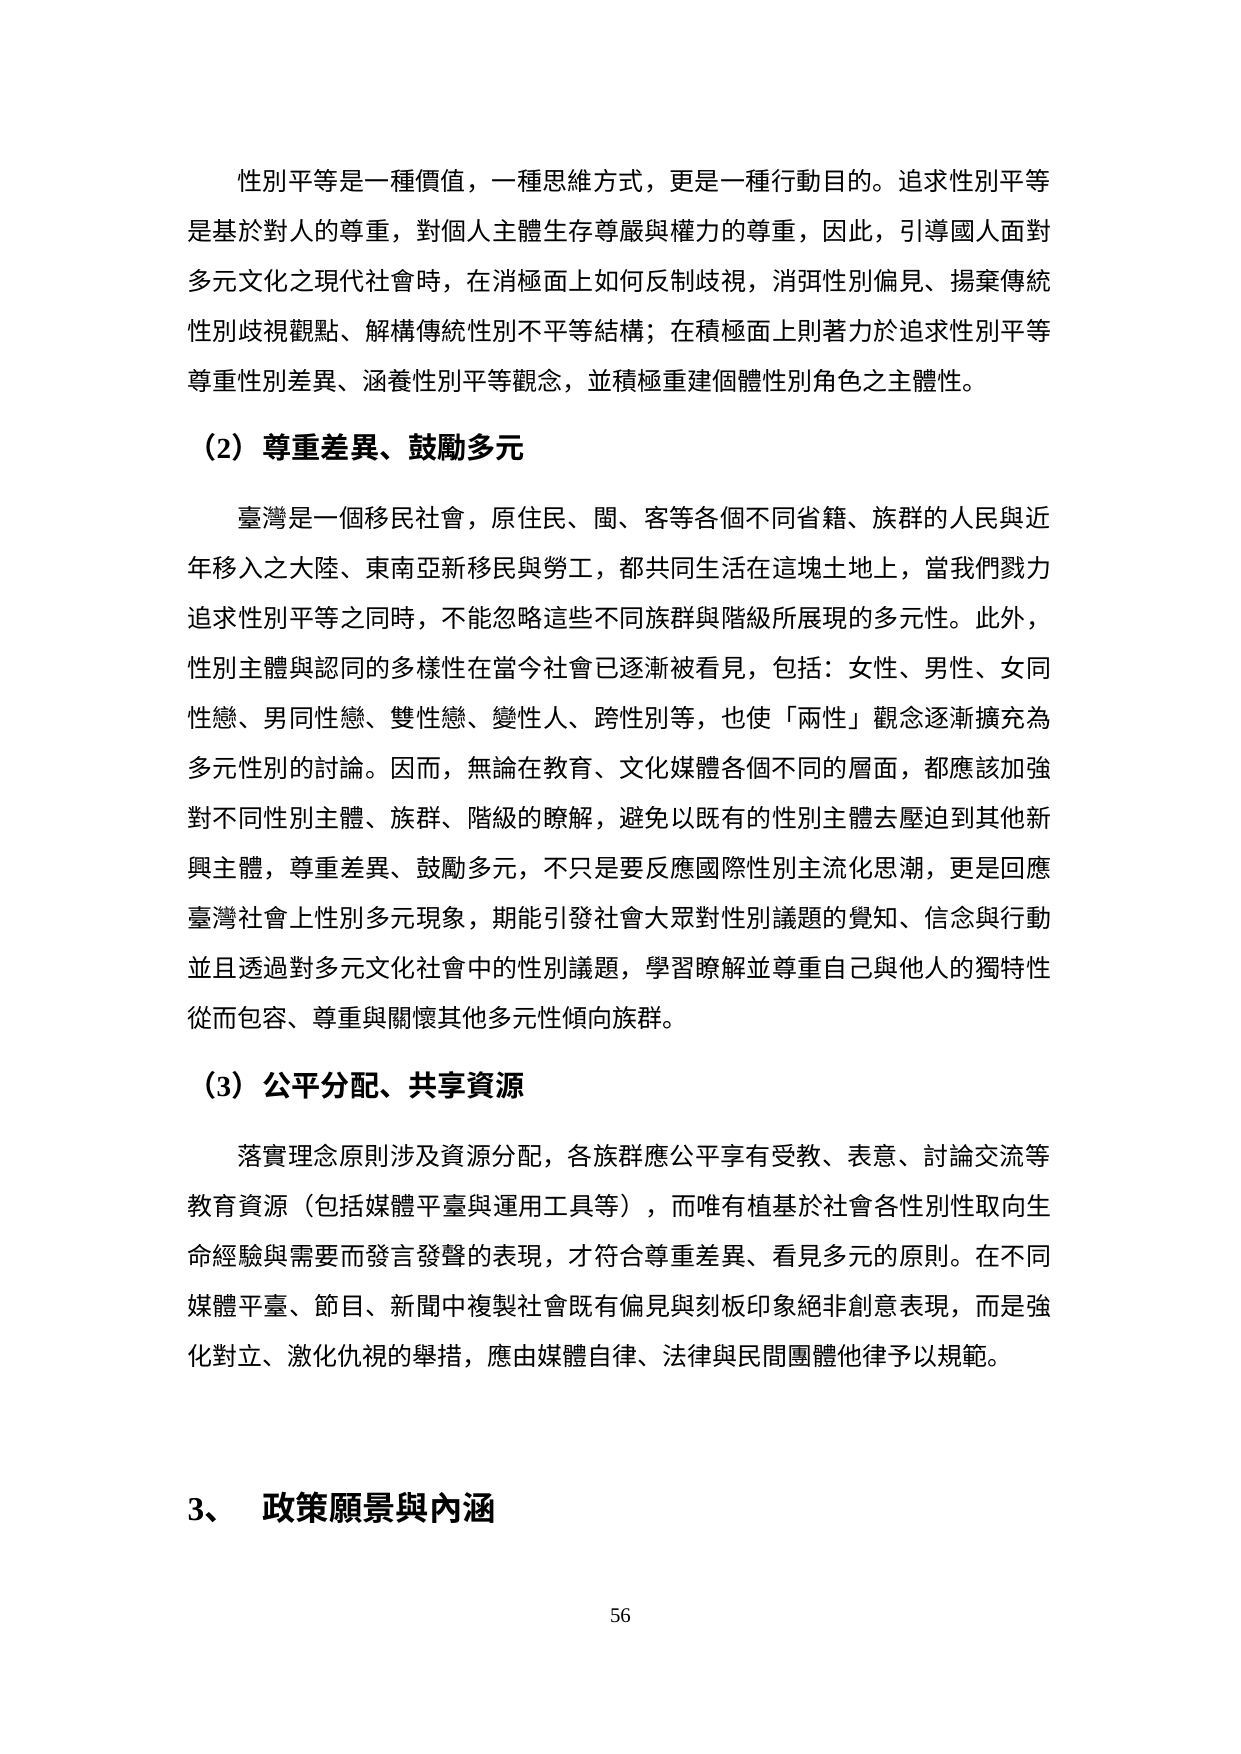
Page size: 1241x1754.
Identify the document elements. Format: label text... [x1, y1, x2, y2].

list 政策願景與內涵 [187, 1481, 1053, 1529]
text 性別平等是一種價值，一種思維方式，更是一種行動目的。追求性別平等是基於對人的尊重，對個人主體生存尊嚴與權力的尊重，因此，引導國人面對多元文化之現代社會時，在消極面上如何反制歧視，消弭性別偏見、揚棄傳統性別歧視觀點、解構傳統性別不平等結構；在積極面上則著力於追求性別平等，尊重性別差異、涵養性別平等觀念，並積極重建個體性別角色之主體性。 [187, 150, 1053, 400]
text 臺灣是一個移民社會，原住民、閩、客等各個不同省籍、族群的人民與近年移入之大陸、東南亞新移民與勞工，都共同生活在這塊土地上，當我們戮力追求性別平等之同時，不能忽略這些不同族群與階級所展現的多元性。此外，性別主體與認同的多樣性在當今社會已逐漸被看見，包括：女性、男性、女同性戀、男同性戀、雙性戀、變性人、跨性別等，也使「兩性」觀念逐漸擴充為多元性別的討論。因而，無論在教育、文化媒體各個不同的層面，都應該加強對不同性別主體、族群、階級的瞭解，避免以既有的性別主體去壓迫到其他新興主體，尊重差異、鼓勵多元，不只是要反應國際性別主流化思潮，更是回應臺灣社會上性別多元現象，期能引發社會大眾對性別議題的覺知、信念與行動，並且透過對多元文化社會中的性別議題，學習瞭解並尊重自己與他人的獨特性，從而包容、尊重與關懷其他多元性傾向族群。 [187, 487, 1053, 1037]
text 落實理念原則涉及資源分配，各族群應公平享有受教、表意、討論交流等教育資源（包括媒體平臺與運用工具等），而唯有植基於社會各性別性取向生命經驗與需要而發言發聲的表現，才符合尊重差異、看見多元的原則。在不同媒體平臺、節目、新聞中複製社會既有偏見與刻板印象絕非創意表現，而是強化對立、激化仇視的舉措，應由媒體自律、法律與民間團體他律予以規範。 [187, 1125, 1053, 1375]
list 公平分配、共享資源 [187, 1056, 1053, 1106]
list 尊重差異、鼓勵多元 [187, 419, 1053, 469]
